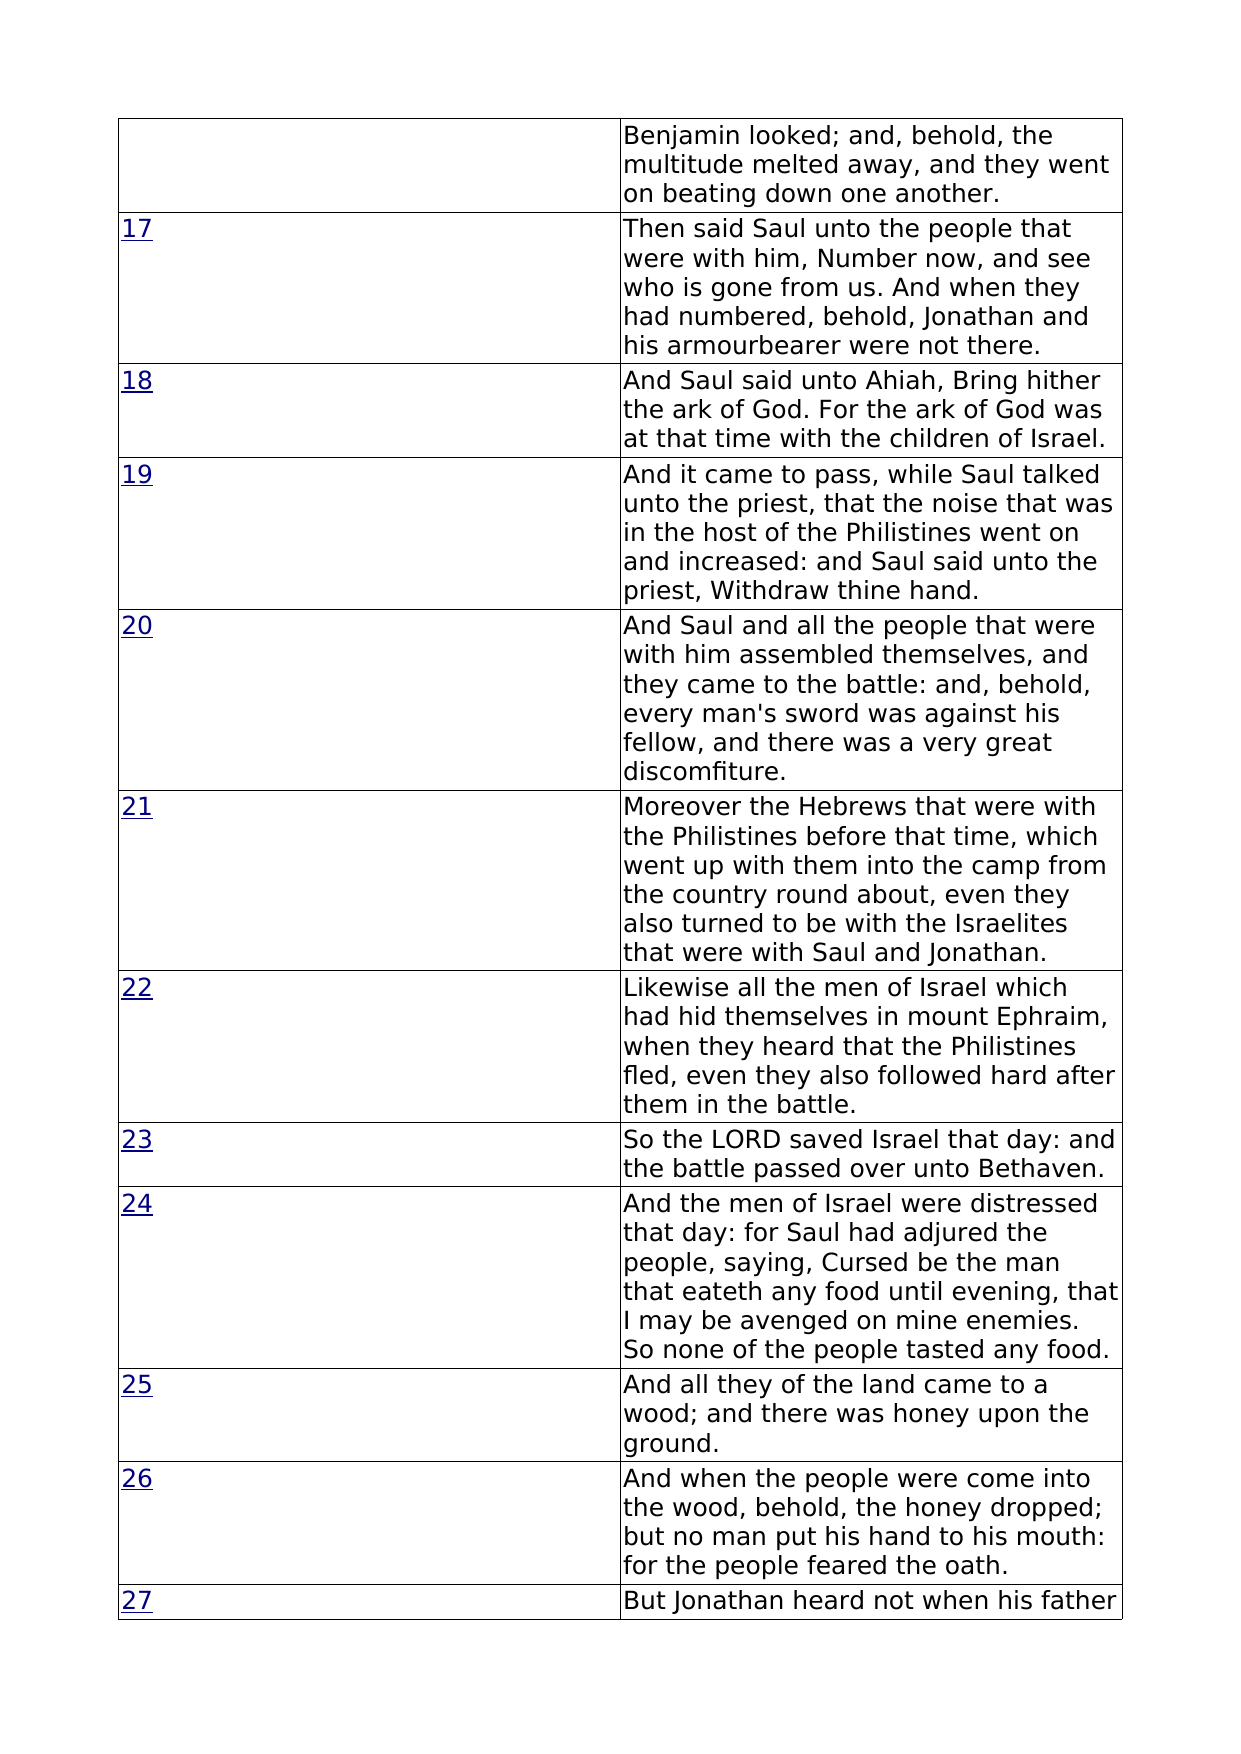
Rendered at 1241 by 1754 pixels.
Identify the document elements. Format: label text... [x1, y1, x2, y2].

table_cell But Jonathan heard not when his father [621, 1585, 1122, 1618]
table_cell 19 [119, 458, 620, 608]
table_cell Moreover the Hebrews that were with the Philistines before that time, which went up with them into the camp from the country round about, even they also turned to be with the Israelites that were with Saul and Jonathan. [621, 791, 1122, 970]
table_cell And when the people were come into the wood, behold, the honey dropped; but no man put his hand to his mouth: for the people feared the oath. [621, 1462, 1122, 1583]
table_cell 25 [119, 1369, 620, 1461]
table_cell 26 [119, 1462, 620, 1583]
table_cell 18 [119, 364, 620, 457]
table_cell And the men of Israel were distressed that day: for Saul had adjured the people, saying, Cursed be the man that eateth any food until evening, that I may be avenged on mine enemies. So none of the people tasted any food. [621, 1187, 1122, 1367]
table_cell 27 [119, 1585, 620, 1618]
table_cell [119, 119, 620, 212]
table_cell Likewise all the men of Israel which had hid themselves in mount Ephraim, when they heard that the Philistines fled, even they also followed hard after them in the battle. [621, 971, 1122, 1122]
table_cell 20 [119, 610, 620, 789]
table_cell Then said Saul unto the people that were with him, Number now, and see who is gone from us. And when they had numbered, behold, Jonathan and his armourbearer were not there. [621, 213, 1122, 363]
table_cell 22 [119, 971, 620, 1122]
table_cell So the LORD saved Israel that day: and the battle passed over unto Bethaven. [621, 1123, 1122, 1186]
table_cell 23 [119, 1123, 620, 1186]
table_cell And all they of the land came to a wood; and there was honey upon the ground. [621, 1369, 1122, 1461]
table_cell Benjamin looked; and, behold, the multitude melted away, and they went on beating down one another. [621, 119, 1122, 212]
table_cell 17 [119, 213, 620, 363]
table_cell And Saul and all the people that were with him assembled themselves, and they came to the battle: and, behold, every man's sword was against his fellow, and there was a very great discomfiture. [621, 610, 1122, 789]
table_cell And Saul said unto Ahiah, Bring hither the ark of God. For the ark of God was at that time with the children of Israel. [621, 364, 1122, 457]
table_cell 21 [119, 791, 620, 970]
table_cell 24 [119, 1187, 620, 1367]
table_cell And it came to pass, while Saul talked unto the priest, that the noise that was in the host of the Philistines went on and increased: and Saul said unto the priest, Withdraw thine hand. [621, 458, 1122, 608]
